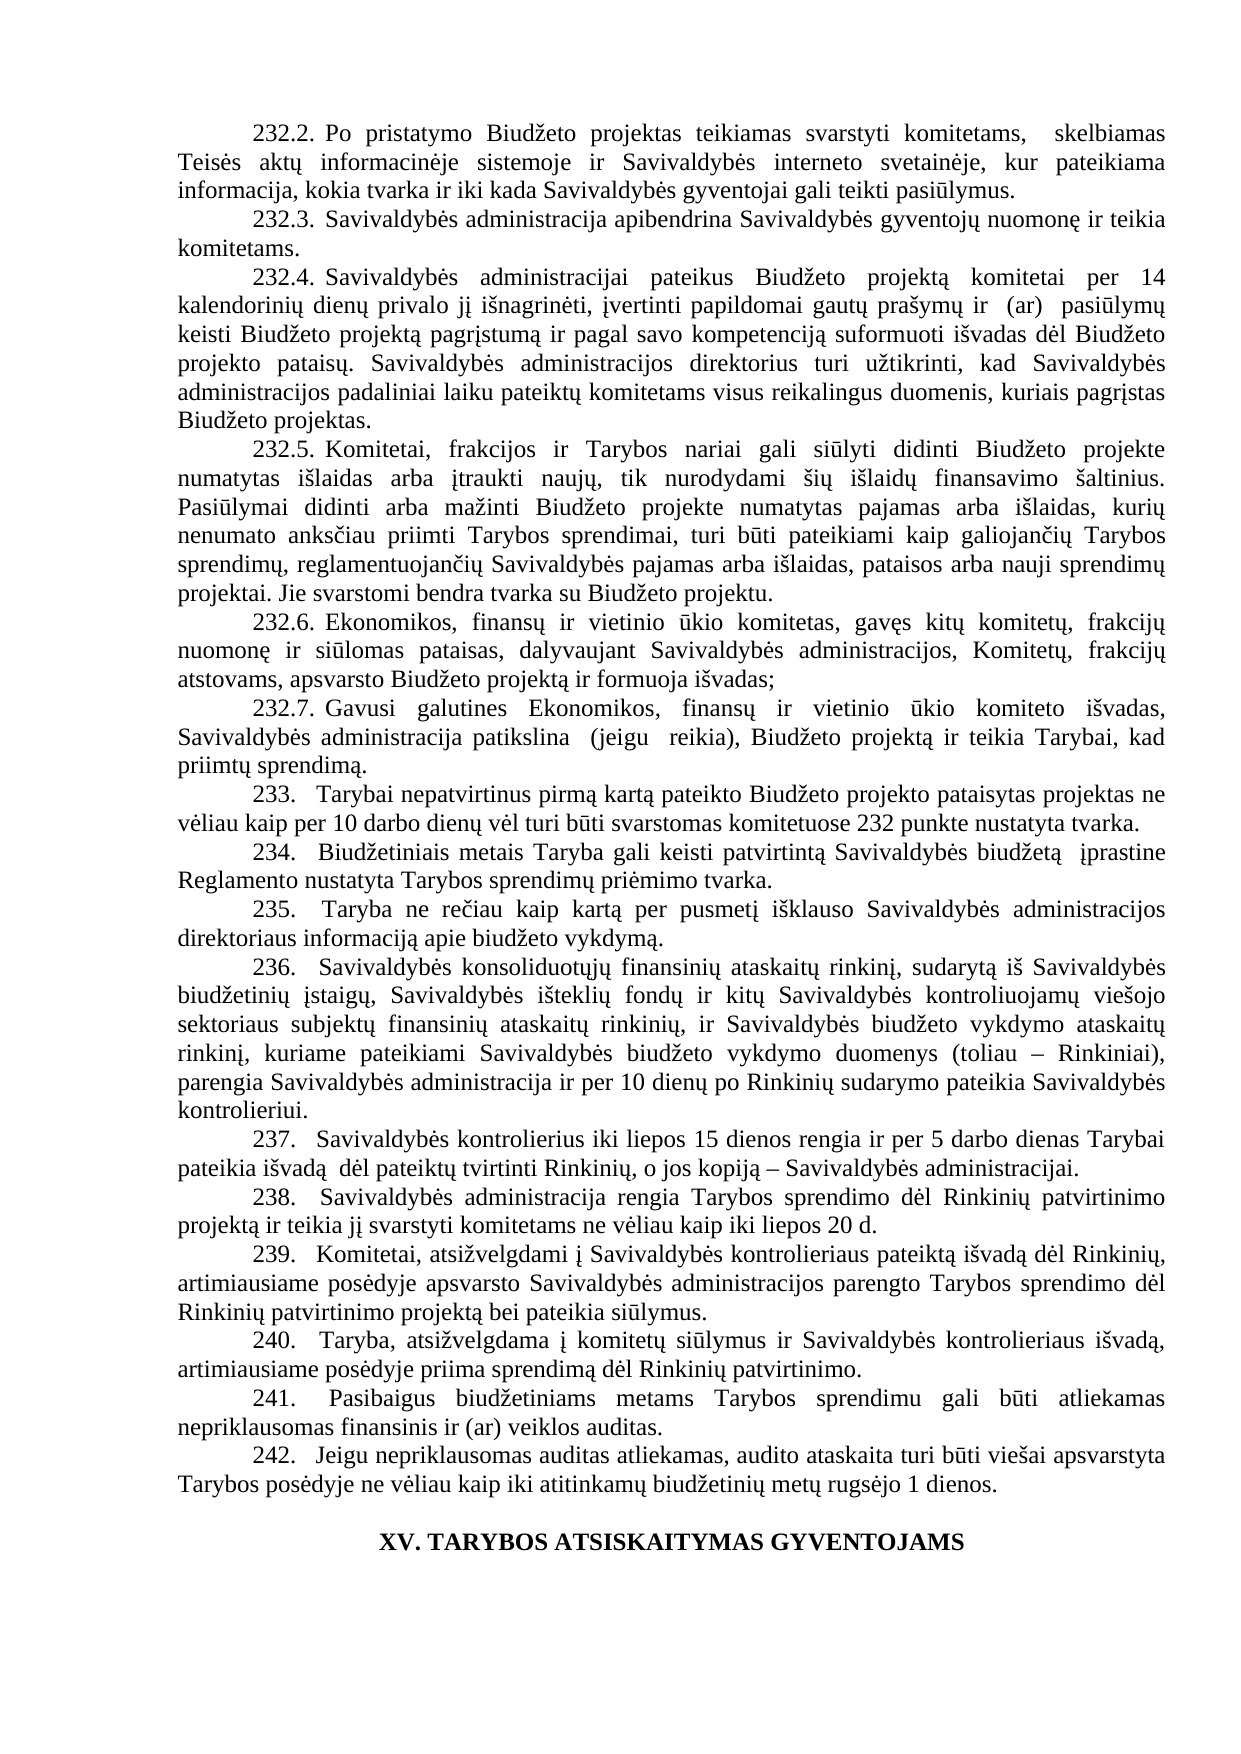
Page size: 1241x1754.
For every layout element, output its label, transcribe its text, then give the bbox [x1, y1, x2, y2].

text 237. Savivaldybės kontrolierius iki liepos 15 dienos rengia ir per 5 darbo dienas Tarybai pateikia išvadą dėl pateiktų tvirtinti Rinkinių, o jos kopiją – Savivaldybės administracijai. [177, 1124, 1166, 1182]
text 241. Pasibaigus biudžetiniams metams Tarybos sprendimu gali būti atliekamas nepriklausomas finansinis ir (ar) veiklos auditas. [177, 1383, 1166, 1441]
text 242. Jeigu nepriklausomas auditas atliekamas, audito ataskaita turi būti viešai apsvarstyta Tarybos posėdyje ne vėliau kaip iki atitinkamų biudžetinių metų rugsėjo 1 dienos. [177, 1441, 1166, 1498]
text 234. Biudžetiniais metais Taryba gali keisti patvirtintą Savivaldybės biudžetą įprastine Reglamento nustatyta Tarybos sprendimų priėmimo tvarka. [177, 837, 1166, 894]
text 240. Taryba, atsižvelgdama į komitetų siūlymus ir Savivaldybės kontrolieriaus išvadą, artimiausiame posėdyje priima sprendimą dėl Rinkinių patvirtinimo. [177, 1326, 1166, 1383]
text 232.4. Savivaldybės administracijai pateikus Biudžeto projektą komitetai per 14 kalendorinių dienų privalo jį išnagrinėti, įvertinti papildomai gautų prašymų ir (ar) pasiūlymų keisti Biudžeto projektą pagrįstumą ir pagal savo kompetenciją suformuoti išvadas dėl Biudžeto projekto pataisų. Savivaldybės administracijos direktorius turi užtikrinti, kad Savivaldybės administracijos padaliniai laiku pateiktų komitetams visus reikalingus duomenis, kuriais pagrįstas Biudžeto projektas. [177, 262, 1166, 434]
text 239. Komitetai, atsižvelgdami į Savivaldybės kontrolieriaus pateiktą išvadą dėl Rinkinių, artimiausiame posėdyje apsvarsto Savivaldybės administracijos parengto Tarybos sprendimo dėl Rinkinių patvirtinimo projektą bei pateikia siūlymus. [177, 1239, 1166, 1326]
text 233. Tarybai nepatvirtinus pirmą kartą pateikto Biudžeto projekto pataisytas projektas ne vėliau kaip per 10 darbo dienų vėl turi būti svarstomas komitetuose 232 punkte nustatyta tvarka. [177, 779, 1166, 837]
text 236. Savivaldybės konsoliduotųjų finansinių ataskaitų rinkinį, sudarytą iš Savivaldybės biudžetinių įstaigų, Savivaldybės išteklių fondų ir kitų Savivaldybės kontroliuojamų viešojo sektoriaus subjektų finansinių ataskaitų rinkinių, ir Savivaldybės biudžeto vykdymo ataskaitų rinkinį, kuriame pateikiami Savivaldybės biudžeto vykdymo duomenys (toliau – Rinkiniai), parengia Savivaldybės administracija ir per 10 dienų po Rinkinių sudarymo pateikia Savivaldybės kontrolieriui. [177, 952, 1166, 1124]
text 235. Taryba ne rečiau kaip kartą per pusmetį išklauso Savivaldybės administracijos direktoriaus informaciją apie biudžeto vykdymą. [177, 894, 1166, 952]
text 232.2. Po pristatymo Biudžeto projektas teikiamas svarstyti komitetams, skelbiamas Teisės aktų informacinėje sistemoje ir Savivaldybės interneto svetainėje, kur pateikiama informacija, kokia tvarka ir iki kada Savivaldybės gyventojai gali teikti pasiūlymus. [177, 118, 1166, 204]
text 232.7. Gavusi galutines Ekonomikos, finansų ir vietinio ūkio komiteto išvadas, Savivaldybės administracija patikslina (jeigu reikia), Biudžeto projektą ir teikia Tarybai, kad priimtų sprendimą. [177, 693, 1166, 779]
text 232.5. Komitetai, frakcijos ir Tarybos nariai gali siūlyti didinti Biudžeto projekte numatytas išlaidas arba įtraukti naujų, tik nurodydami šių išlaidų finansavimo šaltinius. Pasiūlymai didinti arba mažinti Biudžeto projekte numatytas pajamas arba išlaidas, kurių nenumato anksčiau priimti Tarybos sprendimai, turi būti pateikiami kaip galiojančių Tarybos sprendimų, reglamentuojančių Savivaldybės pajamas arba išlaidas, pataisos arba nauji sprendimų projektai. Jie svarstomi bendra tvarka su Biudžeto projektu. [177, 434, 1166, 607]
text 238. Savivaldybės administracija rengia Tarybos sprendimo dėl Rinkinių patvirtinimo projektą ir teikia jį svarstyti komitetams ne vėliau kaip iki liepos 20 d. [177, 1182, 1166, 1239]
text 232.6. Ekonomikos, finansų ir vietinio ūkio komitetas, gavęs kitų komitetų, frakcijų nuomonę ir siūlomas pataisas, dalyvaujant Savivaldybės administracijos, Komitetų, frakcijų atstovams, apsvarsto Biudžeto projektą ir formuoja išvadas; [177, 607, 1166, 693]
text XV. TARYBOS ATSISKAITYMAS GYVENTOJAMS [177, 1527, 1166, 1556]
text 232.3. Savivaldybės administracija apibendrina Savivaldybės gyventojų nuomonę ir teikia komitetams. [177, 204, 1166, 262]
